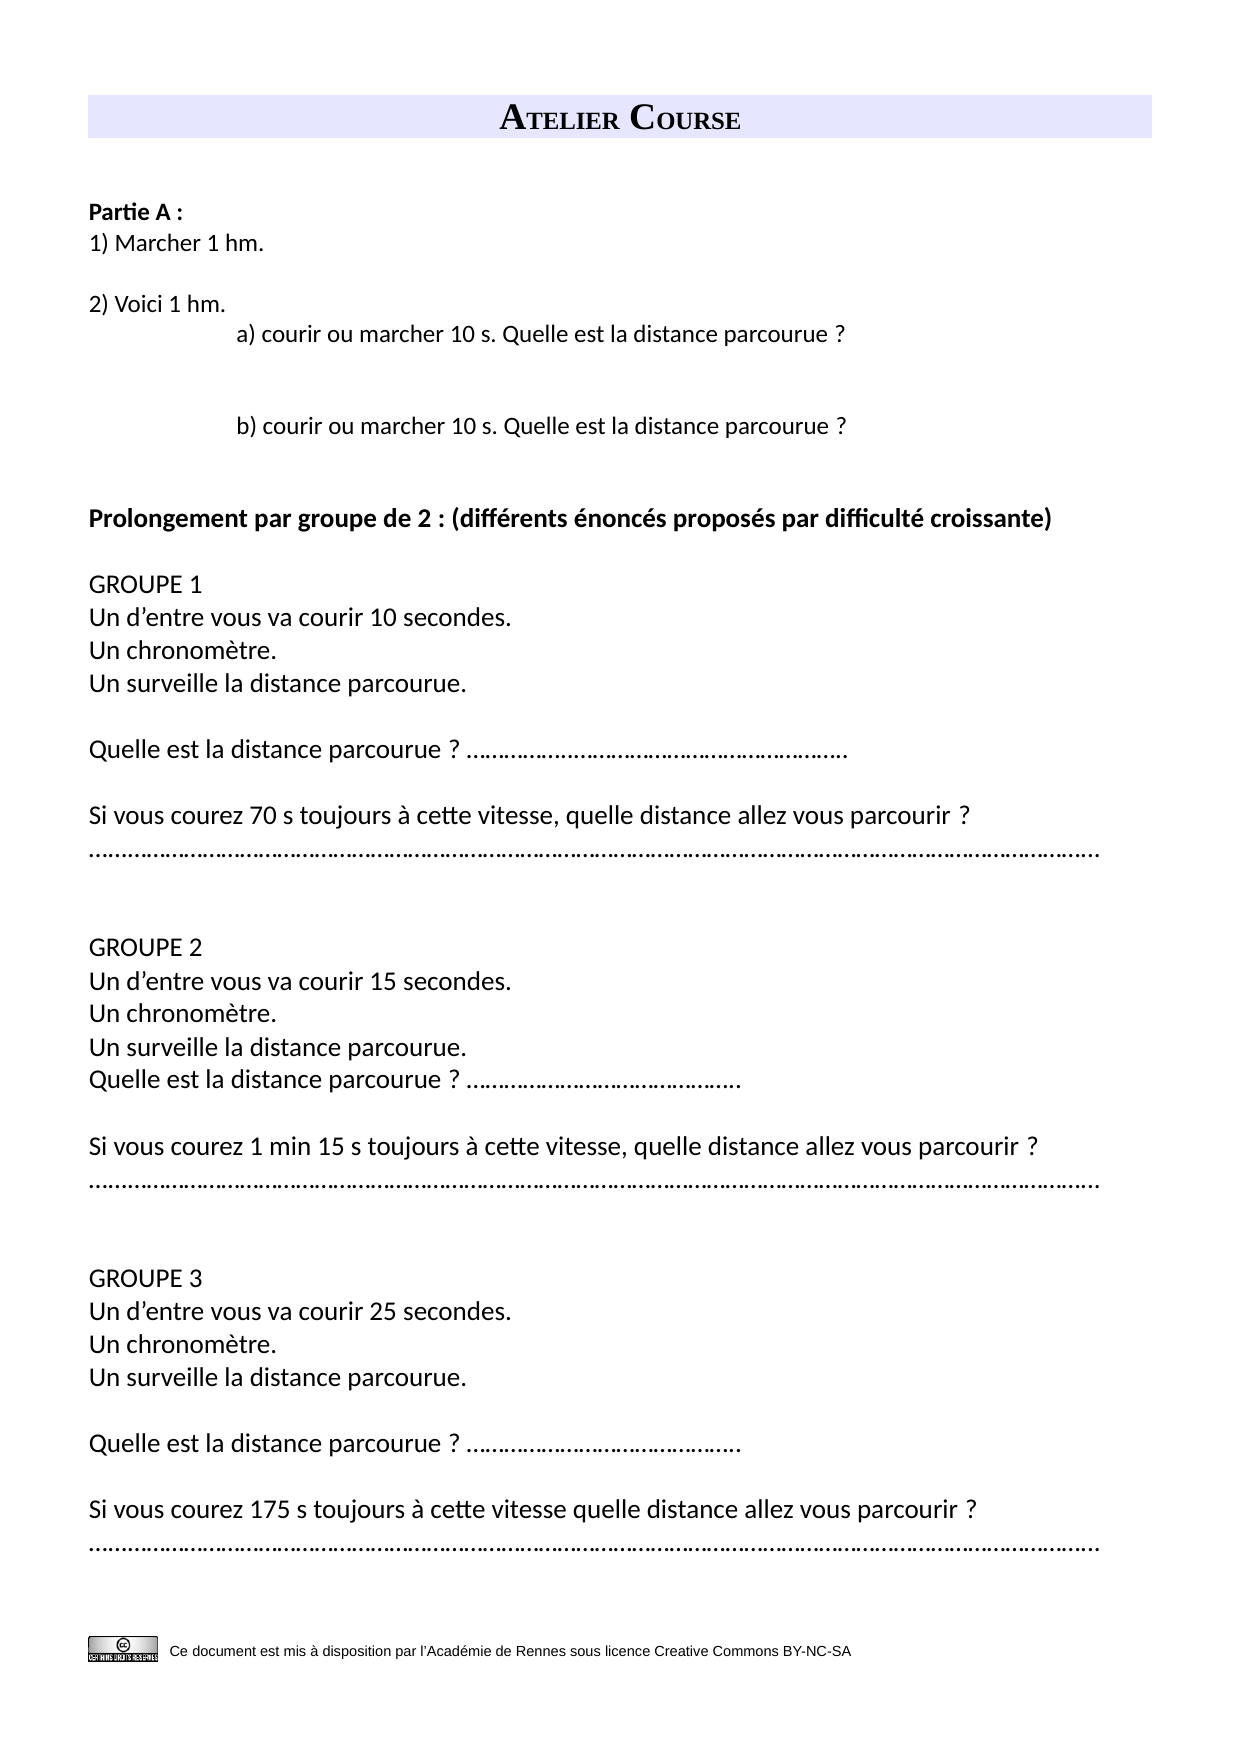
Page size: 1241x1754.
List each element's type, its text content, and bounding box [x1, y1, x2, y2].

text GROUPE 1 [88, 567, 1152, 600]
text Partie A : [88, 196, 1152, 227]
text a) courir ou marcher 10 s. Quelle est la distance parcourue ? [88, 318, 1152, 379]
text Quelle est la distance parcourue ? …………………………………….. [88, 1426, 1152, 1459]
text Si vous courez 70 s toujours à cette vitesse, quelle distance allez vous parcourir ? [88, 798, 1152, 832]
picture [88, 1636, 158, 1662]
text Si vous courez 175 s toujours à cette vitesse quelle distance allez vous parcourir ? [88, 1492, 1152, 1525]
text …...………………………………………………………………………………………………………………………………………... [88, 1525, 1152, 1558]
text Un surveille la distance parcourue. [88, 1030, 1152, 1063]
text GROUPE 3 [88, 1261, 1152, 1294]
text Un d’entre vous va courir 25 secondes. [88, 1294, 1152, 1327]
text Si vous courez 1 min 15 s toujours à cette vitesse, quelle distance allez vous parcourir ? [88, 1129, 1152, 1162]
text Un surveille la distance parcourue. [88, 666, 1152, 699]
text …...………………………………………………………………………………………………………………………………………... [88, 832, 1152, 864]
text Un chronomètre. [88, 633, 1152, 666]
text Prolongement par groupe de 2 : (différents énoncés proposés par difficulté croissante) [88, 501, 1152, 534]
text b) courir ou marcher 10 s. Quelle est la distance parcourue ? [88, 410, 1152, 440]
text Un d’entre vous va courir 15 secondes. [88, 964, 1152, 997]
text 1) Marcher 1 hm. [88, 227, 1152, 257]
text Un d’entre vous va courir 10 secondes. [88, 600, 1152, 633]
text Quelle est la distance parcourue ? ……………..…………………………………….. [88, 732, 1152, 766]
text Un chronomètre. [88, 1327, 1152, 1360]
text Un chronomètre. [88, 997, 1152, 1030]
text 2) Voici 1 hm. [88, 288, 1152, 318]
text Un surveille la distance parcourue. [88, 1360, 1152, 1393]
text Quelle est la distance parcourue ? …………………………………….. [88, 1063, 1152, 1096]
text GROUPE 2 [88, 898, 1152, 964]
text …...………………………………………………………………………………………………………………………………………... [88, 1162, 1152, 1195]
